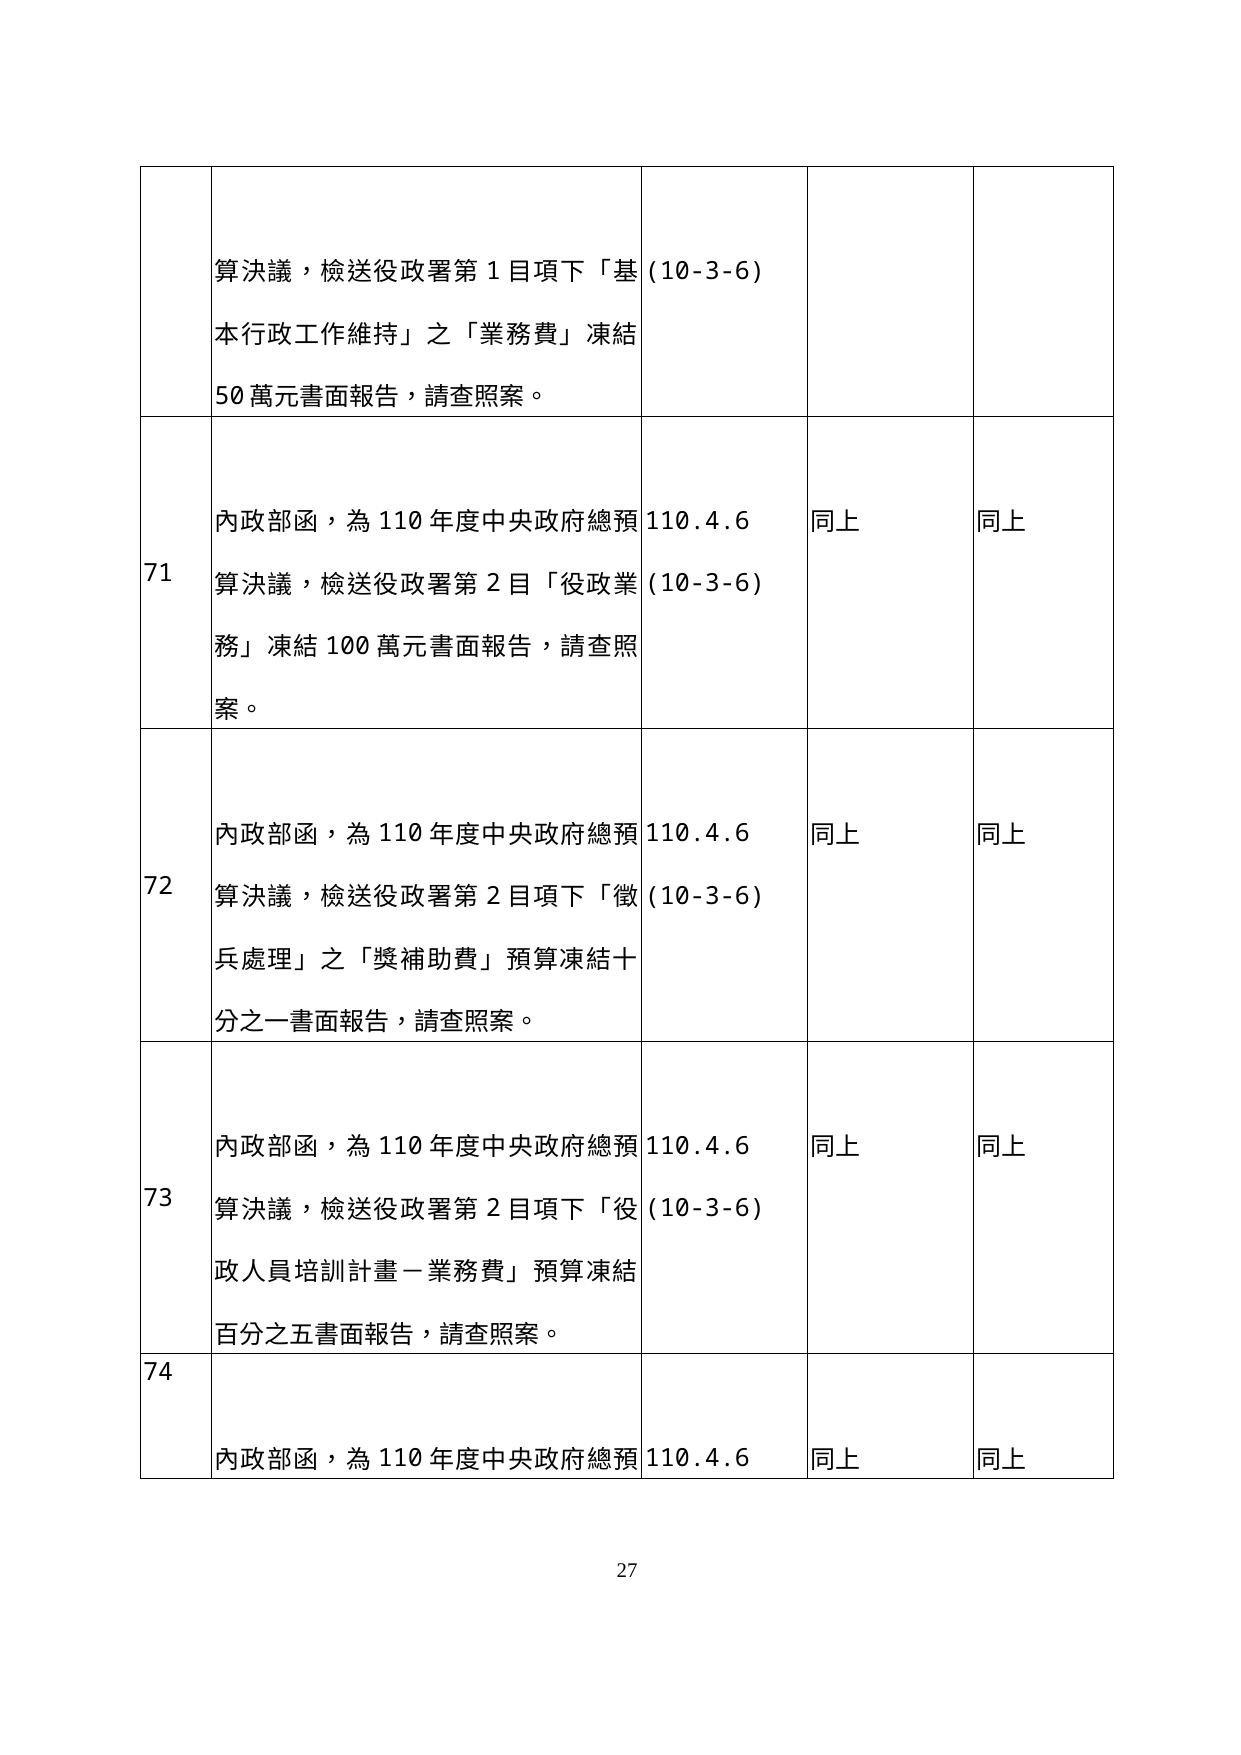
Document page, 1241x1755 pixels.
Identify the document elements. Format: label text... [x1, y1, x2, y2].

table_cell 110.4.6 (10-3-6) [642, 417, 807, 728]
table_cell (10-3-6) [642, 167, 807, 416]
table_cell 110.4.6 (10-3-6) [642, 1042, 807, 1353]
table_cell 同上 [808, 729, 973, 1041]
table_cell 同上 [974, 729, 1113, 1041]
table_cell 同上 [974, 1042, 1113, 1353]
table_cell 110.4.6 [642, 1354, 807, 1478]
table_cell [141, 417, 211, 728]
table_cell 同上 [808, 1042, 973, 1353]
table_cell 110.4.6 (10-3-6) [642, 729, 807, 1041]
table_cell 同上 [974, 1354, 1113, 1478]
table_cell [141, 1354, 211, 1478]
table_cell 內政部函，為110年度中央政府總預算決議，檢送役政署第2目「役政業務」凍結100萬元書面報告，請查照案。 [212, 417, 641, 728]
table_cell [808, 167, 973, 416]
table_cell 同上 [808, 417, 973, 728]
table_cell 同上 [974, 417, 1113, 728]
table_cell [141, 729, 211, 1041]
table_cell 內政部函，為110年度中央政府總預算決議，檢送役政署第2目項下「役政人員培訓計畫－業務費」預算凍結百分之五書面報告，請查照案。 [212, 1042, 641, 1353]
table_cell 算決議，檢送役政署第1目項下「基本行政工作維持」之「業務費」凍結50萬元書面報告，請查照案。 [212, 167, 641, 416]
table_cell [141, 167, 211, 416]
table_cell [141, 1042, 211, 1353]
table_cell 內政部函，為110年度中央政府總預 [212, 1354, 641, 1478]
table_cell 內政部函，為110年度中央政府總預算決議，檢送役政署第2目項下「徵兵處理」之「獎補助費」預算凍結十分之一書面報告，請查照案。 [212, 729, 641, 1041]
table_cell [974, 167, 1113, 416]
table_cell 同上 [808, 1354, 973, 1478]
